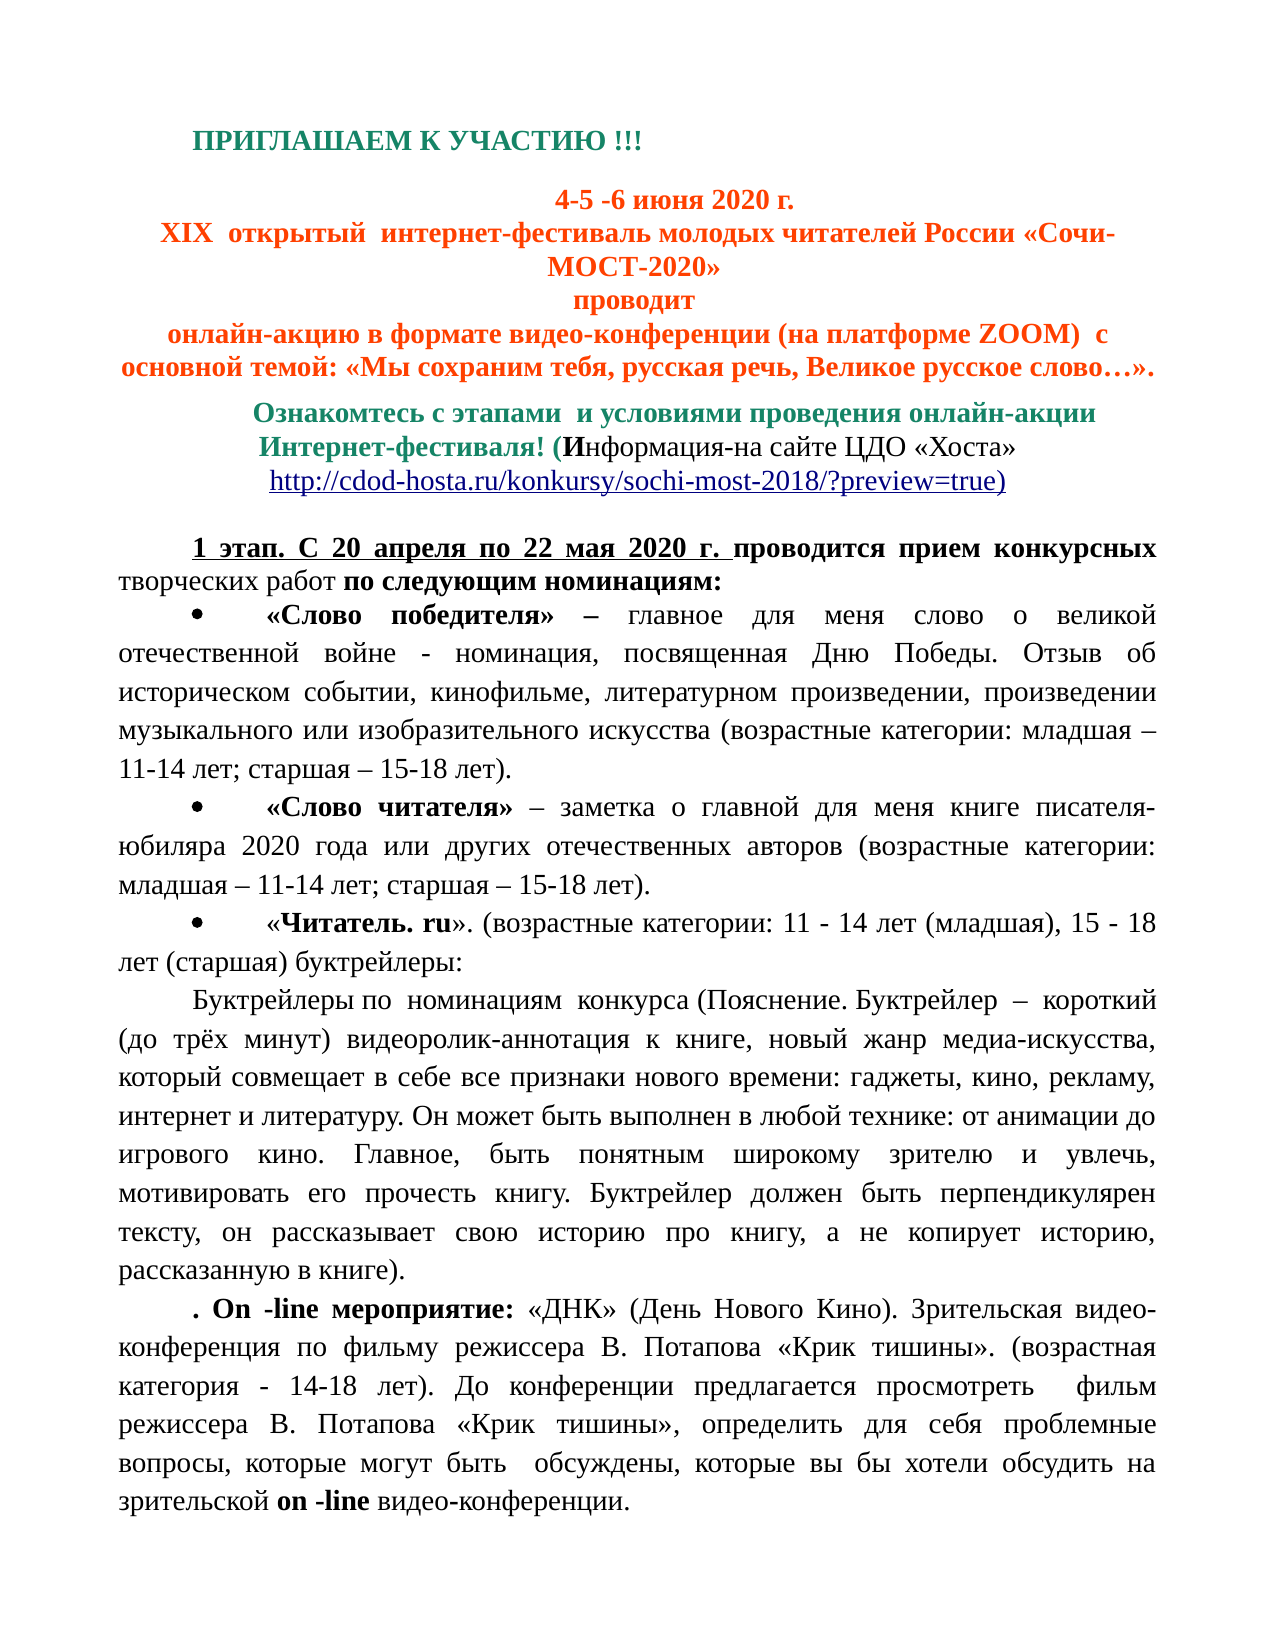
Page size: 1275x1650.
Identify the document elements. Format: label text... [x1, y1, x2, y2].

text Буктрейлеры по номинациям конкурса (Пояснение. Буктрейлер – короткий (до трёх минут) видеоролик-аннотация к книге, новый жанр медиа-искусства, который совмещает в себе все признаки нового времени: гаджеты, кино, рекламу, интернет и литературу. Он может быть выполнен в любой технике: от анимации до игрового кино. Главное, быть понятным широкому зрителю и увлечь, мотивировать его прочесть книгу. Буктрейлер должен быть перпендикулярен тексту, он рассказывает свою историю про книгу, а не копирует историю, рассказанную в книге). [118, 982, 1157, 1286]
text ПРИГЛАШАЕМ К УЧАСТИЮ !!! [118, 123, 1157, 157]
list «Слово победителя» – главное для меня слово о великой отечественной войне - номинация, посвященная Дню Победы. Отзыв об историческом событии, кинофильме, литературном произведении, произведении музыкального или изобразительного искусства (возрастные категории: младшая – 11-14 лет; старшая – 15-18 лет). [118, 597, 1157, 784]
subtitle 4-5 -6 июня 2020 г. XIX открытый интернет-фестиваль молодых читателей России «Сочи-МОСТ-2020» проводит онлайн-акцию в формате видео-конференции (на платформе ZOOM) с основной темой: «Мы сохраним тебя, русская речь, Великое русское слово…». [118, 182, 1157, 383]
text . On -line мероприятие: «ДНК» (День Нового Кино). Зрительская видео-конференция по фильму режиссера В. Потапова «Крик тишины». (возрастная категория - 14-18 лет). До конференции предлагается просмотреть фильм режиссера В. Потапова «Крик тишины», определить для себя проблемные вопросы, которые могут быть обсуждены, которые вы бы хотели обсудить на зрительской on -line видео-конференции. [118, 1291, 1157, 1517]
list «Читатель. ru». (возрастные категории: 11 - 14 лет (младшая), 15 - 18 лет (старшая) буктрейлеры: [118, 905, 1157, 977]
text Ознакомтесь с этапами и условиями проведения онлайн-акции Интернет-фестиваля! (Информация-на сайте ЦДО «Хоста» http://cdod-hosta.ru/konkursy/sochi-most-2018/?preview=true) [118, 396, 1157, 496]
text 1 этап. С 20 апреля по 22 мая 2020 г. проводится прием конкурсных творческих работ по следующим номинациям: [118, 530, 1157, 597]
list «Слово читателя» – заметка о главной для меня книге писателя-юбиляра 2020 года или других отечественных авторов (возрастные категории: младшая – 11-14 лет; старшая – 15-18 лет). [118, 789, 1157, 900]
